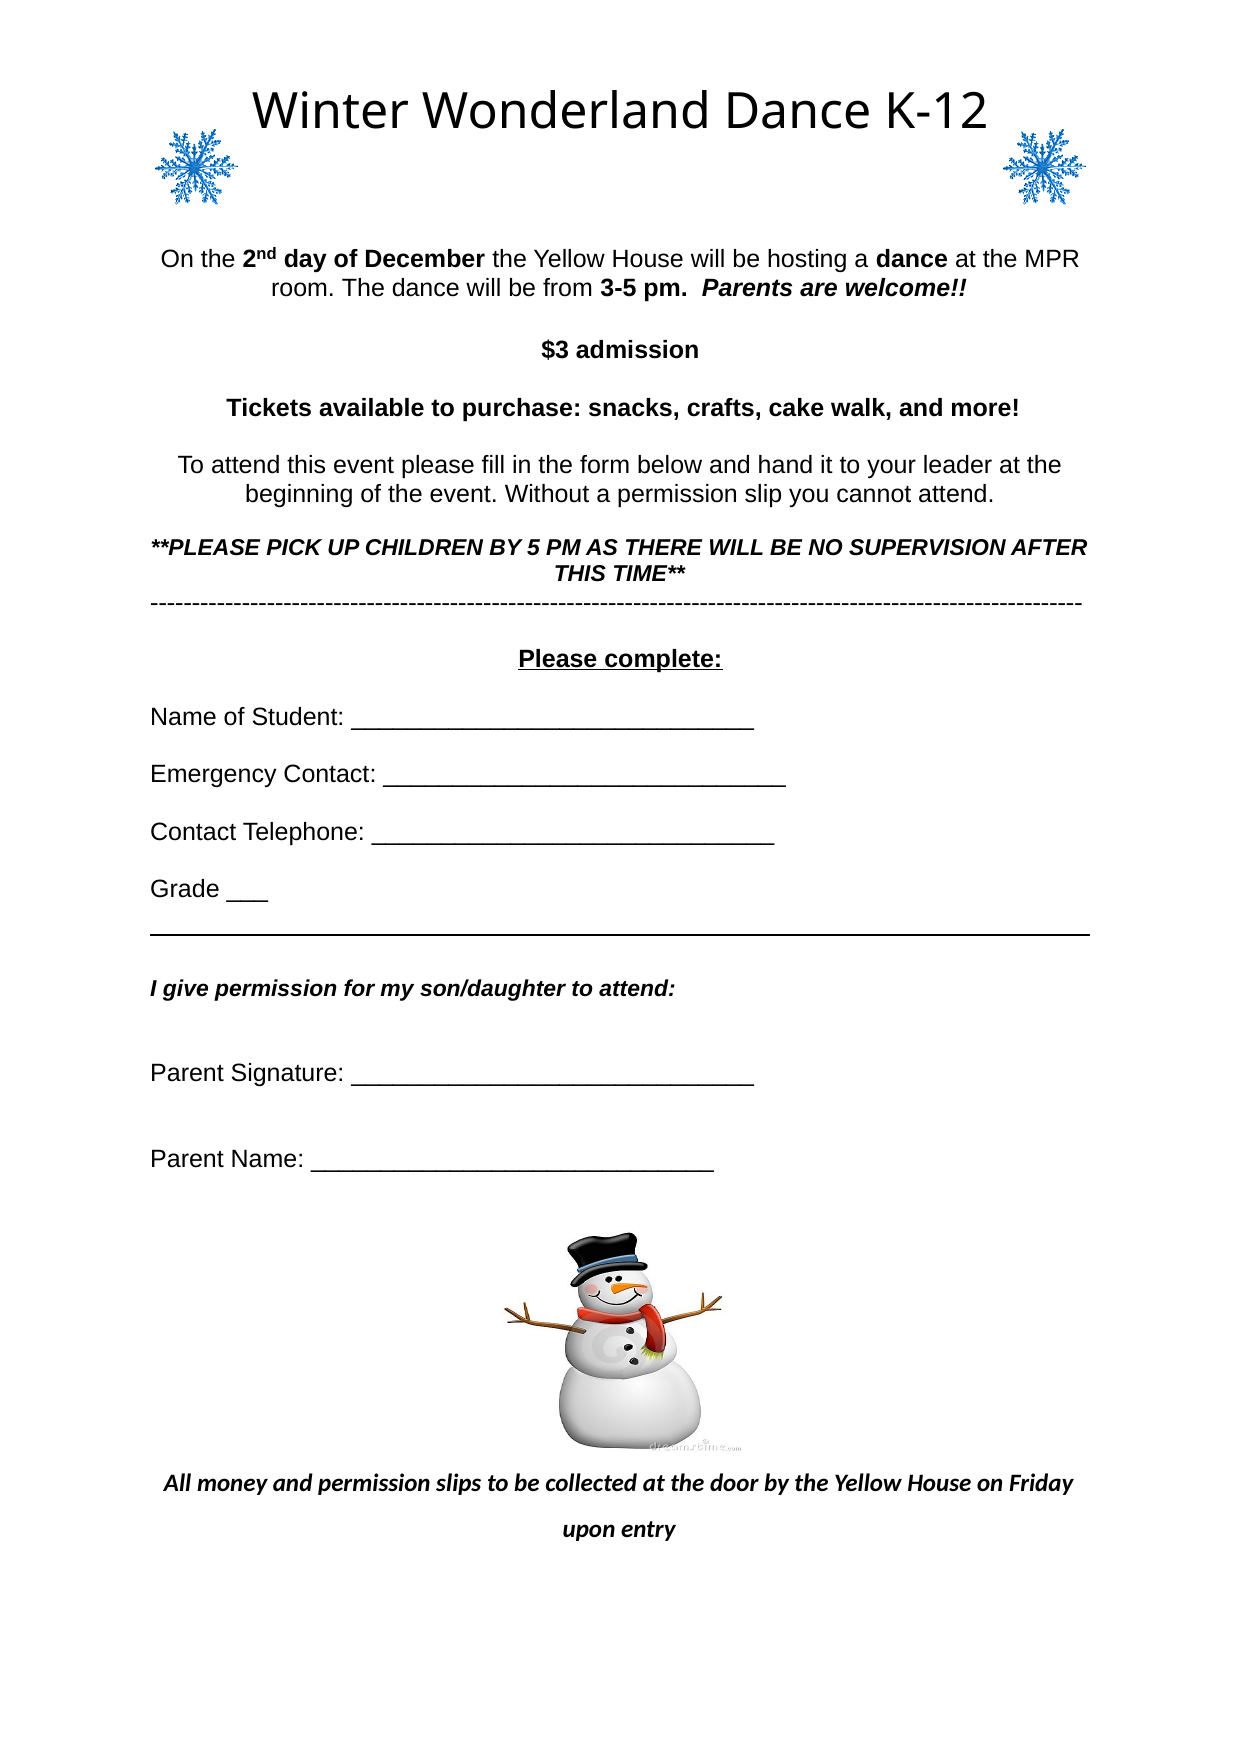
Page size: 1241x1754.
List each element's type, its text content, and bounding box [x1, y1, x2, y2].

text On the 2nd day of December the Yellow House will be hosting a dance at the MPR room. The dance will be from 3-5 pm. Parents are welcome!! [150, 244, 1090, 302]
text $3 admission [150, 335, 1090, 364]
text Winter Wonderland Dance K-12 [150, 75, 1090, 204]
text ---------------------------------------------------------------------------------------------------------------- [150, 587, 1090, 616]
text Name of Student: _____________________________ [150, 702, 1090, 731]
text **PLEASE PICK UP CHILDREN BY 5 PM AS THERE WILL BE NO SUPERVISION AFTER THIS TIME** [150, 534, 1090, 587]
text Please complete: [150, 644, 1090, 673]
text To attend this event please fill in the form below and hand it to your leader at the beginning of the event. Without a permission slip you cannot attend. [150, 450, 1090, 508]
text Emergency Contact: _____________________________ [150, 759, 1090, 788]
text Contact Telephone: _____________________________ [150, 817, 1090, 846]
text All money and permission slips to be collected at the door by the Yellow House on Friday upon entry [150, 1233, 1090, 1544]
text Parent Name: _____________________________ [150, 1144, 1090, 1173]
text Grade ___ [150, 874, 1090, 903]
text Parent Signature: _____________________________ [150, 1058, 1089, 1087]
text Tickets available to purchase: snacks, crafts, cake walk, and more! [150, 393, 1090, 421]
subtitle I give permission for my son/daughter to attend: [150, 975, 1090, 1002]
